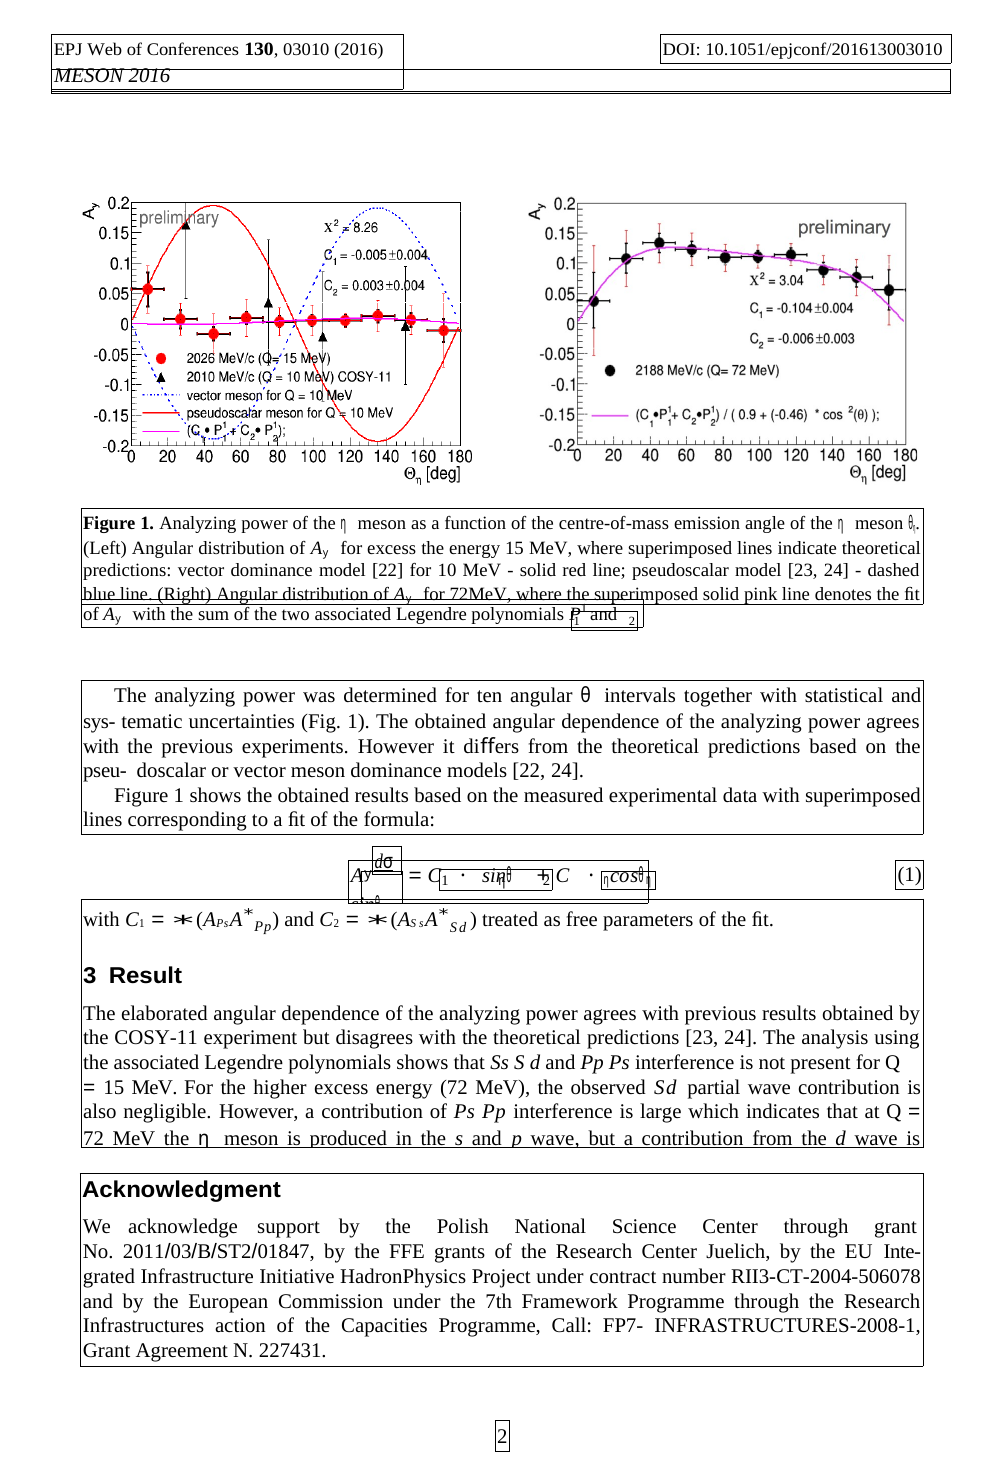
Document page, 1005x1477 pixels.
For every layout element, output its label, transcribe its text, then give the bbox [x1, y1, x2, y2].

text A = C · sinθ + C · cosθ sinθ [351, 861, 648, 899]
text Figure 1. Analyzing power of the η meson as a function of the centre-of-mass emission angle of the η meson θη. (Left) Angular distribution of Ay for excess the energy 15 MeV, where superimposed lines indicate theoretical predictions: vector dominance model [22] for 10 MeV - solid red line; pseudoscalar model [23, 24] - dashed blue line. (Right) Angular distribution of Ay for 72MeV, where the superimposed solid pink line denotes the ﬁt [83, 509, 921, 604]
text MESON 2016 [54, 70, 403, 87]
text 2 [497, 1424, 509, 1448]
text η η [603, 872, 655, 888]
text EPJ Web of Conferences 130, 03010 (2016) [53, 38, 403, 59]
text We acknowledge support by the Polish National Science Center through grant No. 2011/03/B/ST2/01847, by the FFE grants of the Research Center Juelich, by the EU Inte- grated Infrastructure Initiative HadronPhysics Project under contract number RII3-CT-2004-506078 and by the European Commission under the 7th Framework Programme through the Research Infrastructures action of the Capacities Programme, Call: FP7- INFRASTRUCTURES-2008-1, Grant Agreement N. 227431. [83, 1214, 921, 1362]
text with C1 = ∗(APsA∗Pp) and C2 = ∗(ASsA∗Sd ) treated as free parameters of the ﬁt. [83, 900, 923, 936]
text 1 2 [573, 613, 637, 628]
text The elaborated angular dependence of the analyzing power agrees with previous results obtained by the COSY-11 experiment but disagrees with the theoretical predictions [23, 24]. The analysis using the associated Legendre polynomials shows that Ss S d and Pp Ps interference is not present for Q [83, 1000, 921, 1074]
text (1) [897, 862, 923, 886]
text DOI: 10.1051/epjconf/201613003010 [662, 38, 951, 59]
text Acknowledgment [82, 1176, 923, 1202]
text y dΩ [363, 872, 402, 899]
text Figure 1 shows the obtained results based on the measured experimental data with superimposed lines corresponding to a ﬁt of the formula: [83, 782, 921, 831]
text dσ [374, 847, 401, 860]
picture [82, 196, 472, 485]
text = 15 MeV. For the higher excess energy (72 MeV), the observed Sd partial wave contribution is also negligible. However, a contribution of Ps Pp interference is large which indicates that at Q = 72 MeV the η meson is produced in the s and p wave, but a contribution from the d wave is negligible. [83, 1074, 921, 1147]
text [54, 63, 403, 69]
text The analyzing power was determined for ten angular θ intervals together with statistical and sys- tematic uncertainties (Fig. 1). The obtained angular dependence of the analyzing power agrees with the previous experiments. However it diﬀers from the theoretical predictions based on the pseu- doscalar or vector meson dominance models [22, 24]. [83, 681, 921, 782]
text 1 η 2 [441, 870, 552, 889]
text of Ay with the sum of the two associated Legendre polynomials P1 and P1. [83, 600, 642, 627]
picture [528, 196, 918, 485]
text 3 Result [83, 962, 923, 988]
